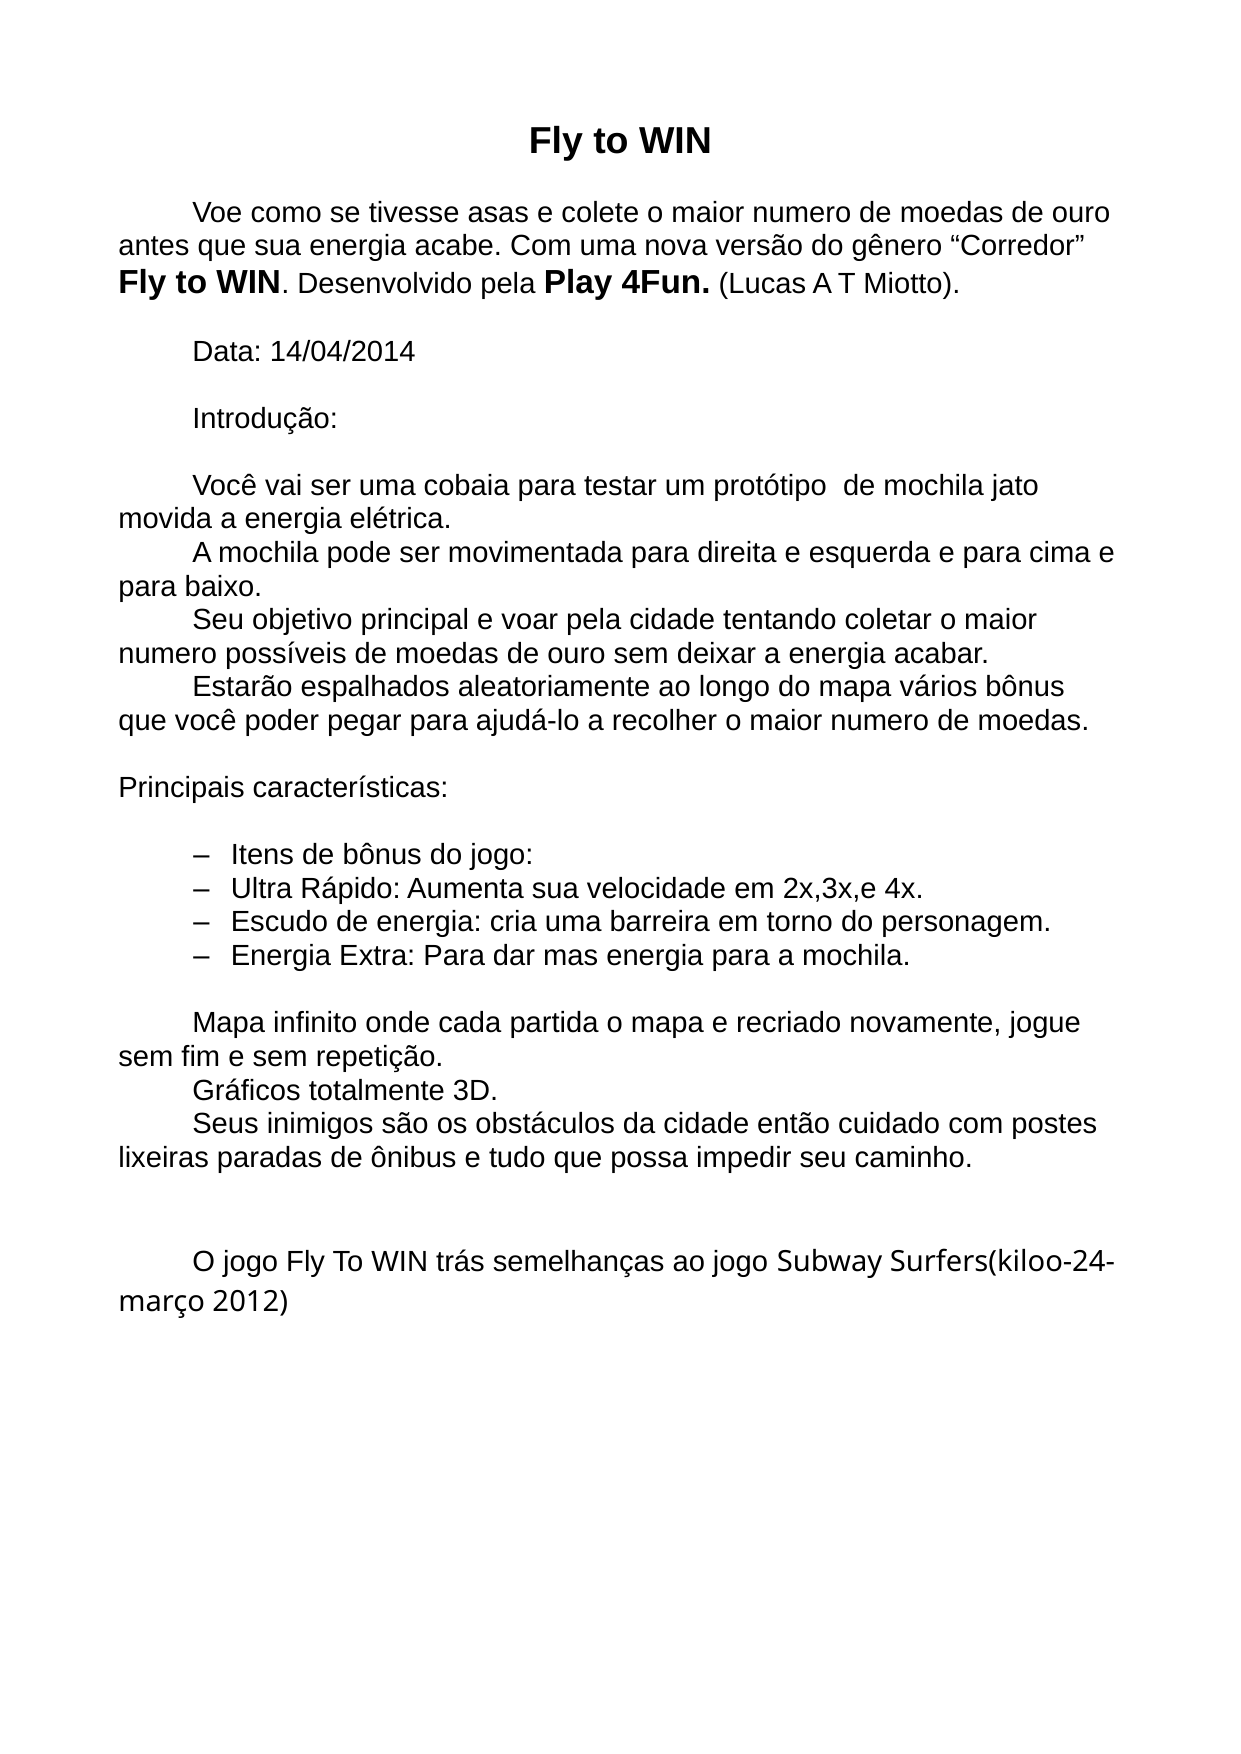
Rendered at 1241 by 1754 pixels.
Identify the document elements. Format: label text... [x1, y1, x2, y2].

list Energia Extra: Para dar mas energia para a mochila. [193, 938, 1122, 972]
text Data: 14/04/2014 [118, 334, 1122, 367]
list Escudo de energia: cria uma barreira em torno do personagem. [193, 904, 1122, 938]
text Voe como se tivesse asas e colete o maior numero de moedas de ouro antes que sua energia acabe. Com uma nova versão do gênero “Corredor” [118, 195, 1122, 262]
text Principais características: [118, 770, 1122, 803]
list Ultra Rápido: Aumenta sua velocidade em 2x,3x,e 4x. [193, 871, 1122, 904]
text Estarão espalhados aleatoriamente ao longo do mapa vários bônus que você poder pegar para ajudá-lo a recolher o maior numero de moedas. [118, 669, 1122, 736]
text O jogo Fly To WIN trás semelhanças ao jogo Subway Surfers(kiloo-24-março 2012) [118, 1240, 1122, 1320]
text Introdução: [118, 401, 1122, 434]
text Fly to WIN. Desenvolvido pela Play 4Fun. (Lucas A T Miotto). [118, 262, 1122, 300]
text A mochila pode ser movimentada para direita e esquerda e para cima e para baixo. [118, 535, 1122, 602]
text Fly to WIN [118, 118, 1122, 161]
text Mapa infinito onde cada partida o mapa e recriado novamente, jogue sem fim e sem repetição. [118, 1006, 1122, 1073]
text Gráficos totalmente 3D. [118, 1073, 1122, 1106]
list Itens de bônus do jogo: [193, 837, 1122, 871]
text Você vai ser uma cobaia para testar um protótipo de mochila jato movida a energia elétrica. [118, 468, 1122, 535]
text Seu objetivo principal e voar pela cidade tentando coletar o maior numero possíveis de moedas de ouro sem deixar a energia acabar. [118, 602, 1122, 669]
text Seus inimigos são os obstáculos da cidade então cuidado com postes lixeiras paradas de ônibus e tudo que possa impedir seu caminho. [118, 1106, 1122, 1173]
